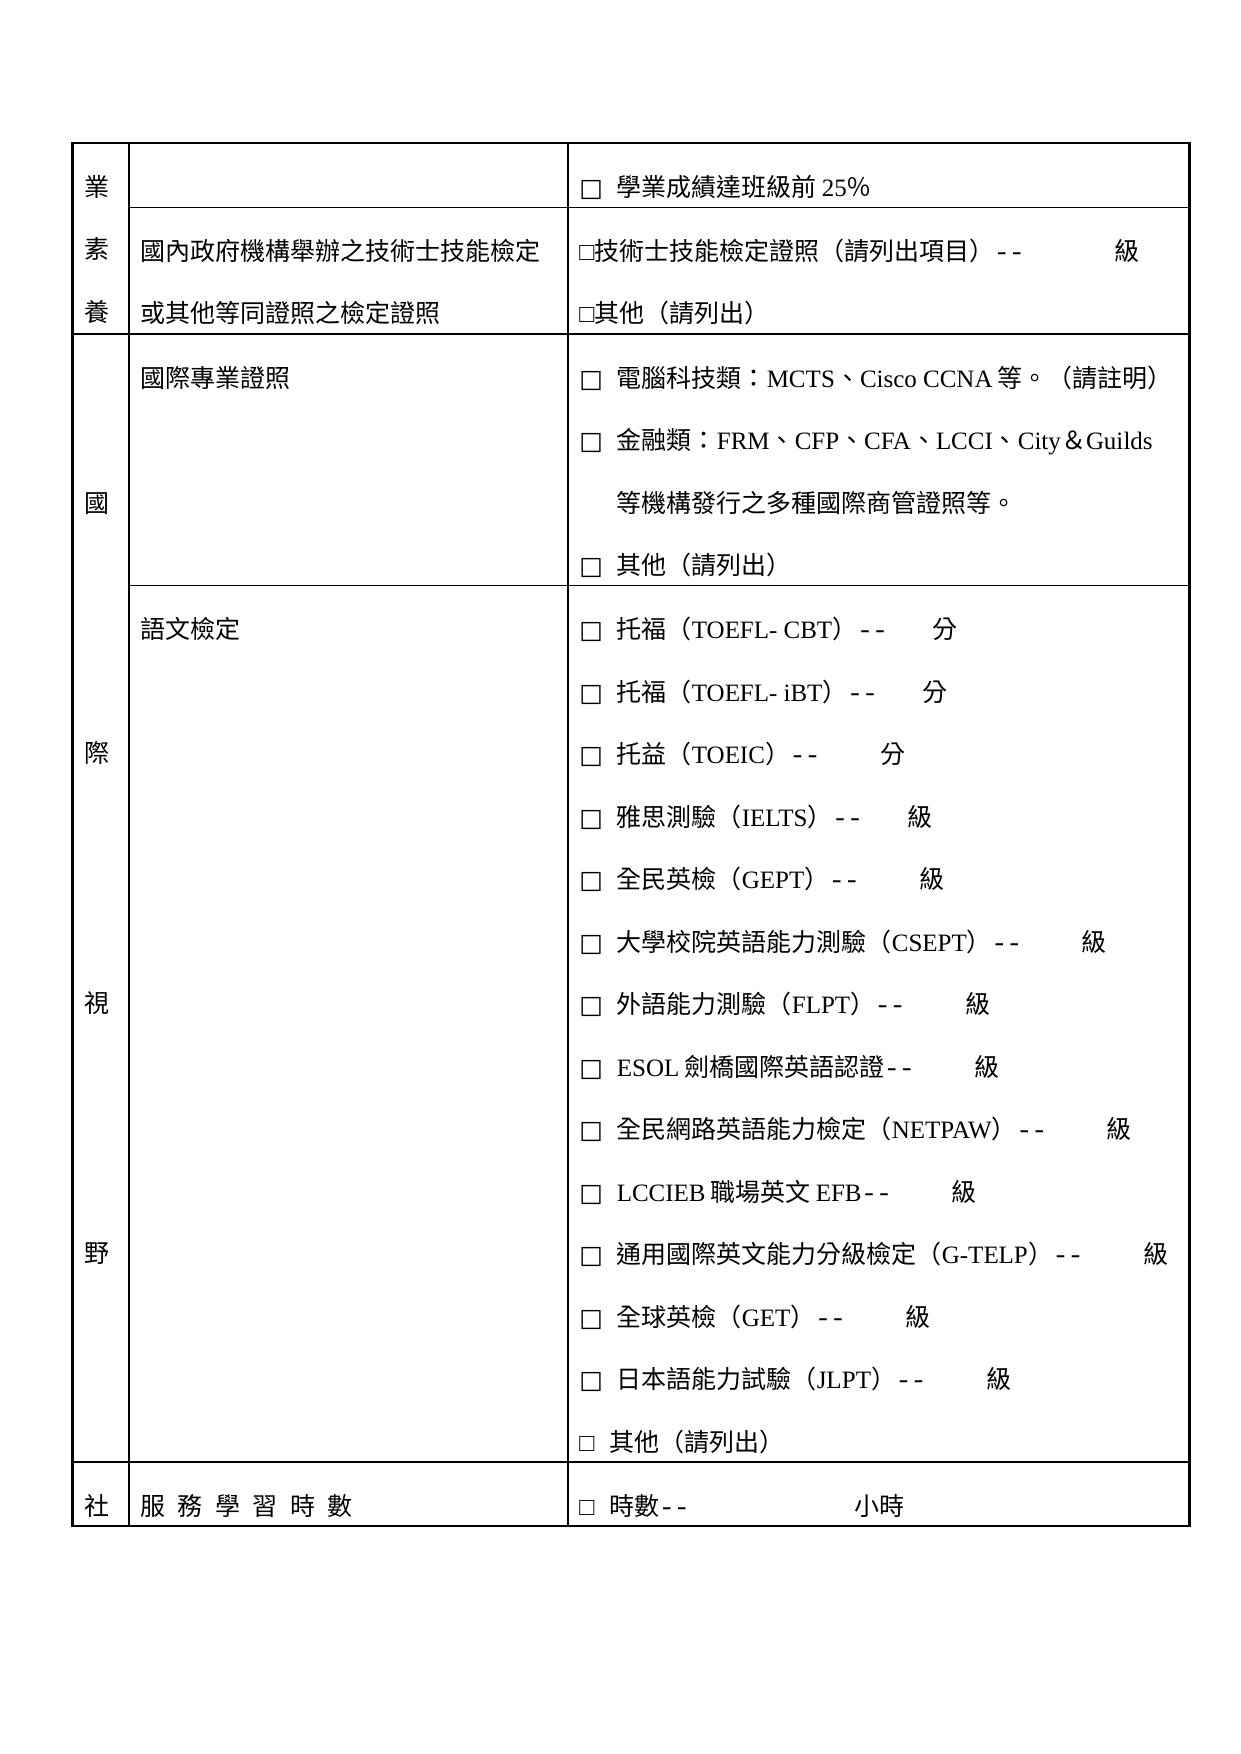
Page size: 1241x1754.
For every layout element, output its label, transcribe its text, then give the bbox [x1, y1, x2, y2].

table_cell 國際專業證照 [130, 335, 567, 584]
table_cell 語文檢定 [130, 586, 567, 1461]
table_cell 業 素養 [74, 144, 128, 333]
table_cell 服 務 學 習 時 數 [130, 1463, 567, 1525]
table_cell □技術士技能檢定證照（請列出項目）-- 級 □其他（請列出） [569, 208, 1188, 333]
table_cell □ 時數-- 小時 [569, 1463, 1188, 1525]
table_cell 成績單(非必要，有達標下列條件再檢附) 較前ㄧ學期總成績進步達5分以上 學業成績達班級前25％ [569, 144, 1188, 206]
table_cell 國內政府機構舉辦之技術士技能檢定或其他等同證照之檢定證照 [130, 208, 567, 333]
table_cell [130, 144, 567, 206]
table_cell 托福（TOEFL- CBT）-- 分 托福（TOEFL- iBT）-- 分 托益（TOEIC）-- 分 雅思測驗（IELTS）-- 級 全民英檢（GEPT）-- 級 大學校院英語能力測驗（CSEPT）-- 級 外語能力測驗（FLPT）-- 級 ESOL劍橋國際英語認證-- 級 全民網路英語能力檢定（NETPAW）-- 級 LCCIEB職場英文EFB-- 級 通用國際英文能力分級檢定（G-TELP）-- 級 全球英檢（GET）-- 級 日本語能力試驗（JLPT）-- 級 □ 其他（請列出） [569, 586, 1188, 1461]
table_cell 電腦科技類：MCTS、Cisco CCNA等。（請註明） 金融類：FRM、CFP、CFA、LCCI、City＆Guilds等機構發行之多種國際商管證照等。 其他（請列出） [569, 335, 1188, 584]
table_cell 國 際 視 野 [74, 335, 128, 1461]
table_cell 社 [74, 1463, 128, 1525]
